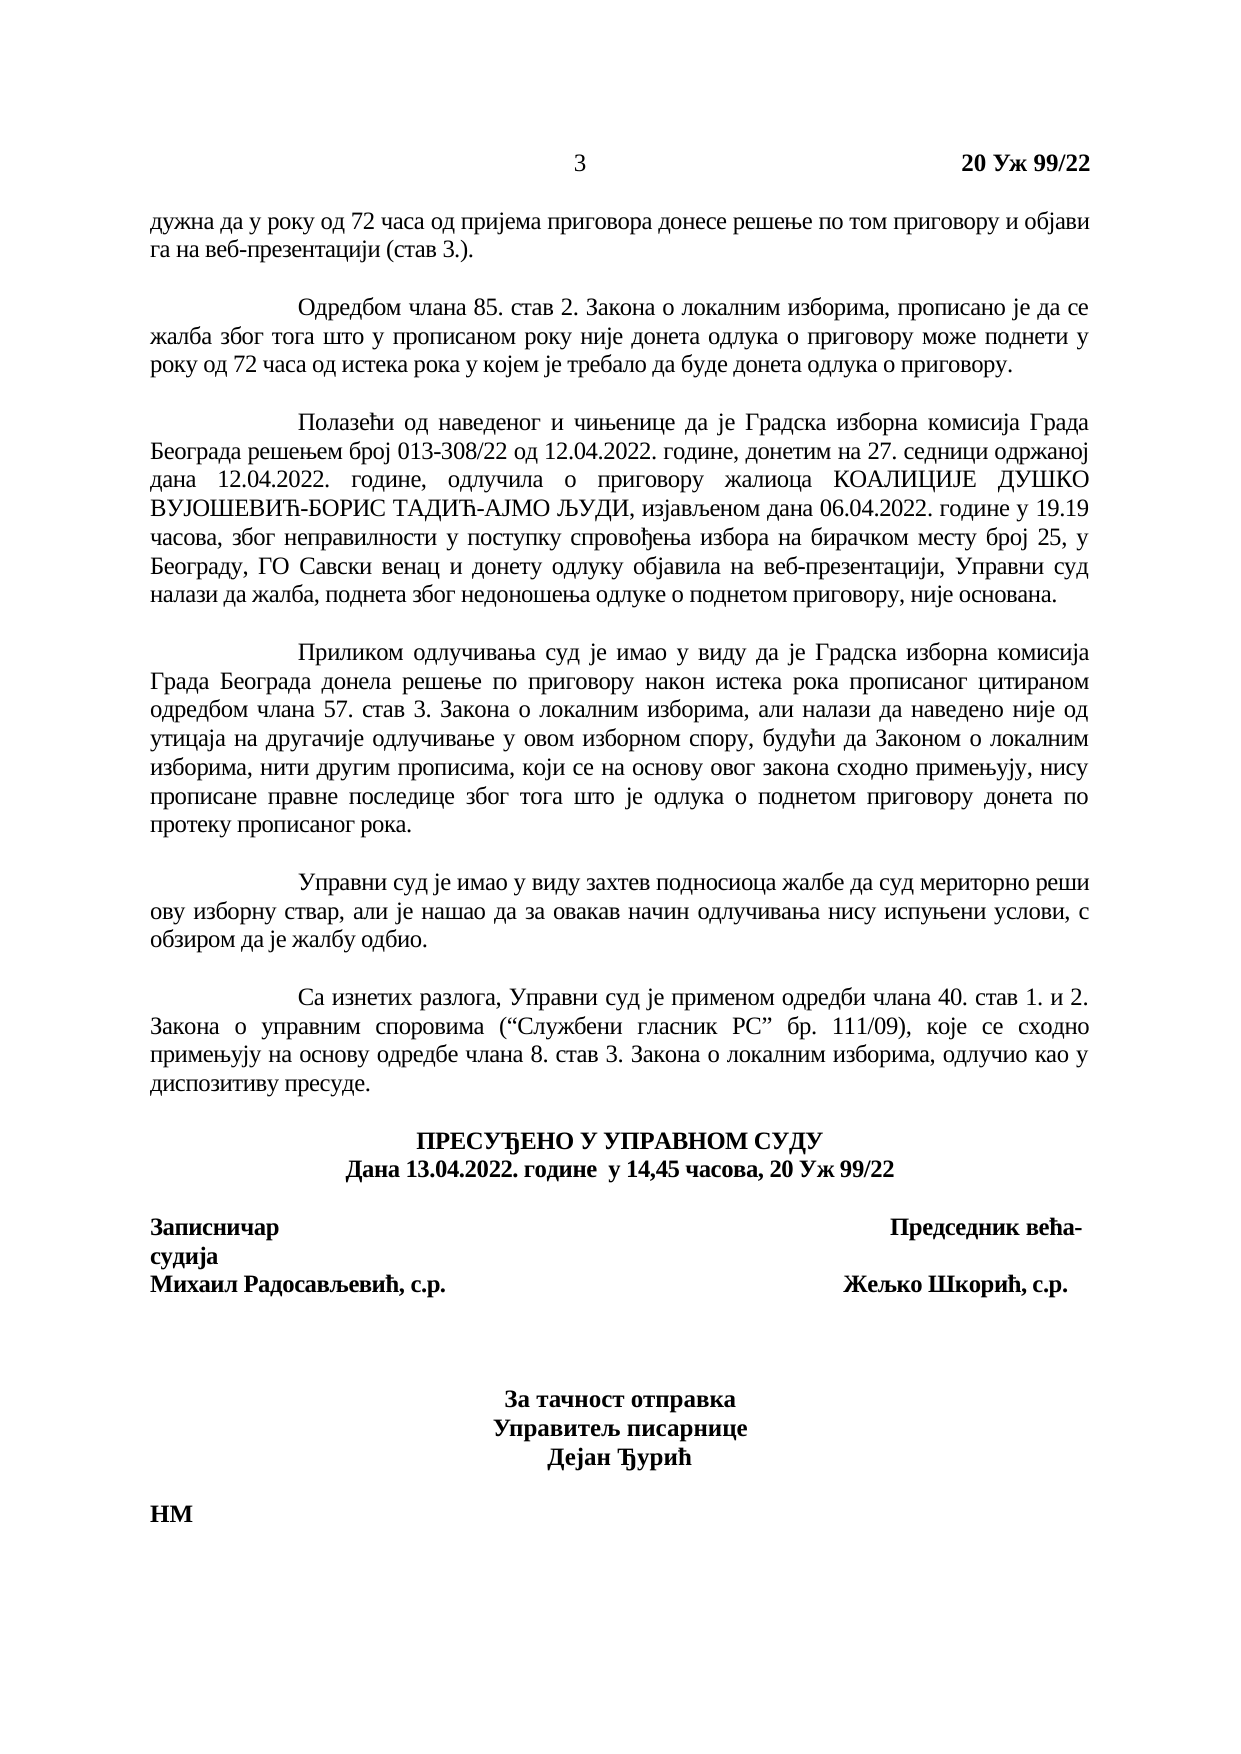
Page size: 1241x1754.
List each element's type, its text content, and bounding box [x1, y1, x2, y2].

text ПРЕСУЂЕНО У УПРАВНОМ СУДУ [150, 1126, 1090, 1154]
text Дана 13.04.2022. године у 14,45 часова, 20 Уж 99/22 [150, 1154, 1090, 1183]
text Михаил Радосављевић, с.р. Жељко Шкорић, с.р. [150, 1269, 1090, 1298]
text Приликом одлучивања суд је имао у виду да је Градска изборна комисија Града Београда донела решење по приговору након истека рока прописаног цитираном одредбом члана 57. став 3. Закона о локалним изборима, али налази да наведено није од утицаја на другачије одлучивање у овом изборном спору, будући да Законом о локалним изборима, нити другим прописима, који се на основу овог закона сходно примењују, нису прописане правне последице због тога што је одлука о поднетом приговору донета по протеку прописаног рока. [150, 637, 1090, 838]
text Полазећи од наведеног и чињенице да је Градска изборна комисија Града Београда решењем број 013-308/22 од 12.04.2022. године, донетим на 27. седници одржаној дана 12.04.2022. године, одлучила о приговору жалиоца КОАЛИЦИЈЕ ДУШКО ВУЈОШЕВИЋ-БОРИС ТАДИЋ-АЈМО ЉУДИ, изјављеном дана 06.04.2022. године у 19.19 часова, због неправилности у поступку спровођења избора на бирачком месту број 25, у Београду, ГО Савски венац и донету одлуку објавила на веб-презентацији, Управни суд налази да жалба, поднета због недоношења одлуке о поднетом приговору, није основана. [150, 407, 1090, 608]
text Одредбом члана 85. став 2. Закона о локалним изборима, прописано је да се жалба због тога што у прописаном року није донета одлука о приговору може поднети у року од 72 часа од истека рока у којем је требало да буде донета одлука о приговору. [150, 292, 1090, 378]
text За тачност отправка [150, 1384, 1090, 1413]
text дужна да у року од 72 часа од пријема приговора донесе решење по том приговору и објави га на веб-презентацији (став 3.). [150, 206, 1090, 263]
text Управни суд је имао у виду захтев подносиоца жалбе да суд мериторно реши ову изборну ствар, али је нашао да за овакав начин одлучивања нису испуњени услови, с обзиром да је жалбу одбио. [150, 867, 1090, 953]
text Записничар Председник већа-судија [150, 1212, 1090, 1269]
text Управитељ писарнице [150, 1413, 1090, 1442]
text Дејан Ђурић [150, 1442, 1089, 1471]
text НМ [150, 1499, 1089, 1528]
text Са изнетих разлога, Управни суд је применом одредби члана 40. став 1. и 2. Закона о управним споровима (“Службени гласник РС” бр. 111/09), које се сходно примењују на основу одредбе члана 8. став 3. Закона о локалним изборима, одлучио као у диспозитиву пресуде. [150, 982, 1090, 1097]
